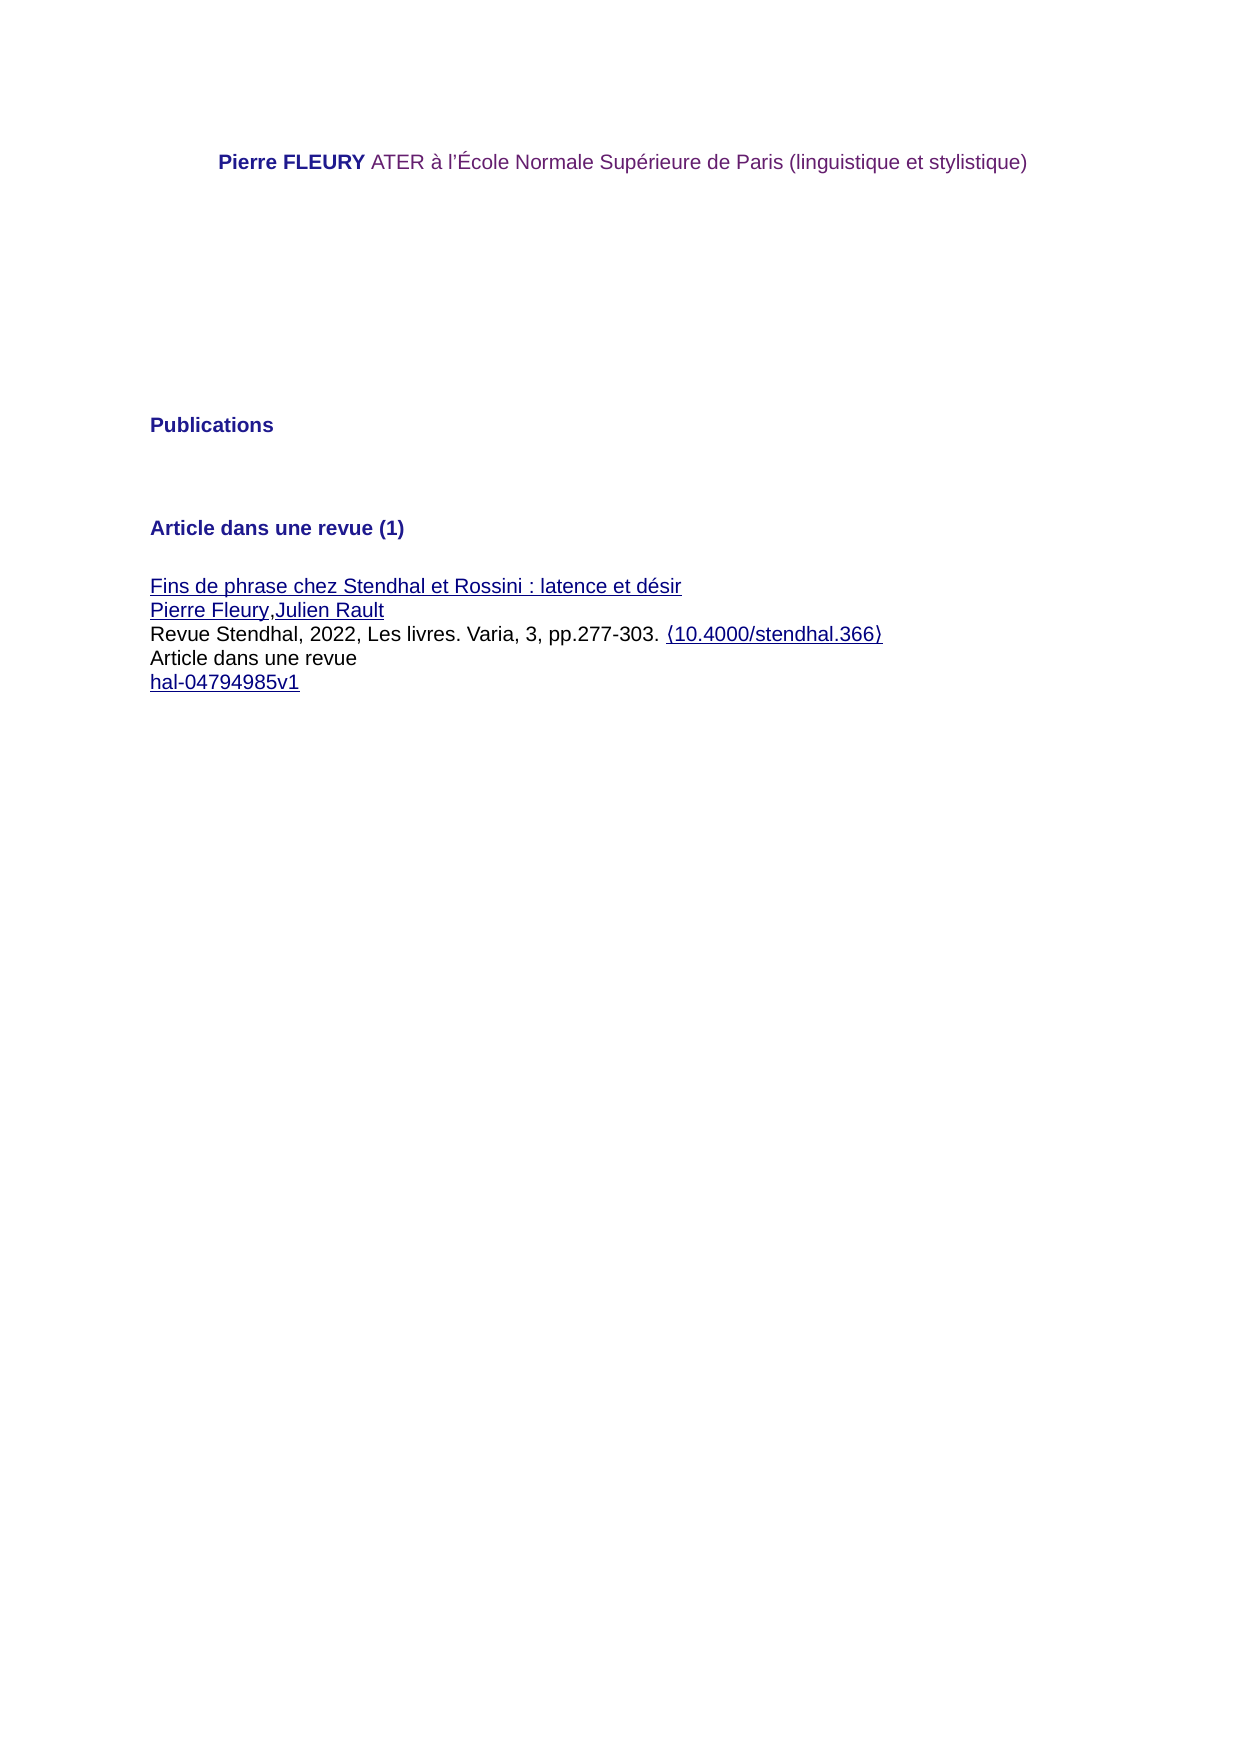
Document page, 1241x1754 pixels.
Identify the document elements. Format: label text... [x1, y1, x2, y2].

subtitle Publications [150, 412, 1090, 436]
table_header Fins de phrase chez Stendhal et Rossini : latence et désir Pierre Fleury,Julien Rault Revue Stendhal, 2022, Les livres. Varia, 3, pp.277-303. ⟨10.4000/stendhal.366⟩ Article dans une revue hal-04794985v1 [150, 574, 1090, 694]
subtitle Article dans une revue (1) [150, 516, 1090, 539]
subtitle Pierre FLEURY ATER à l’École Normale Supérieure de Paris (linguistique et stylistique) [150, 150, 1090, 174]
